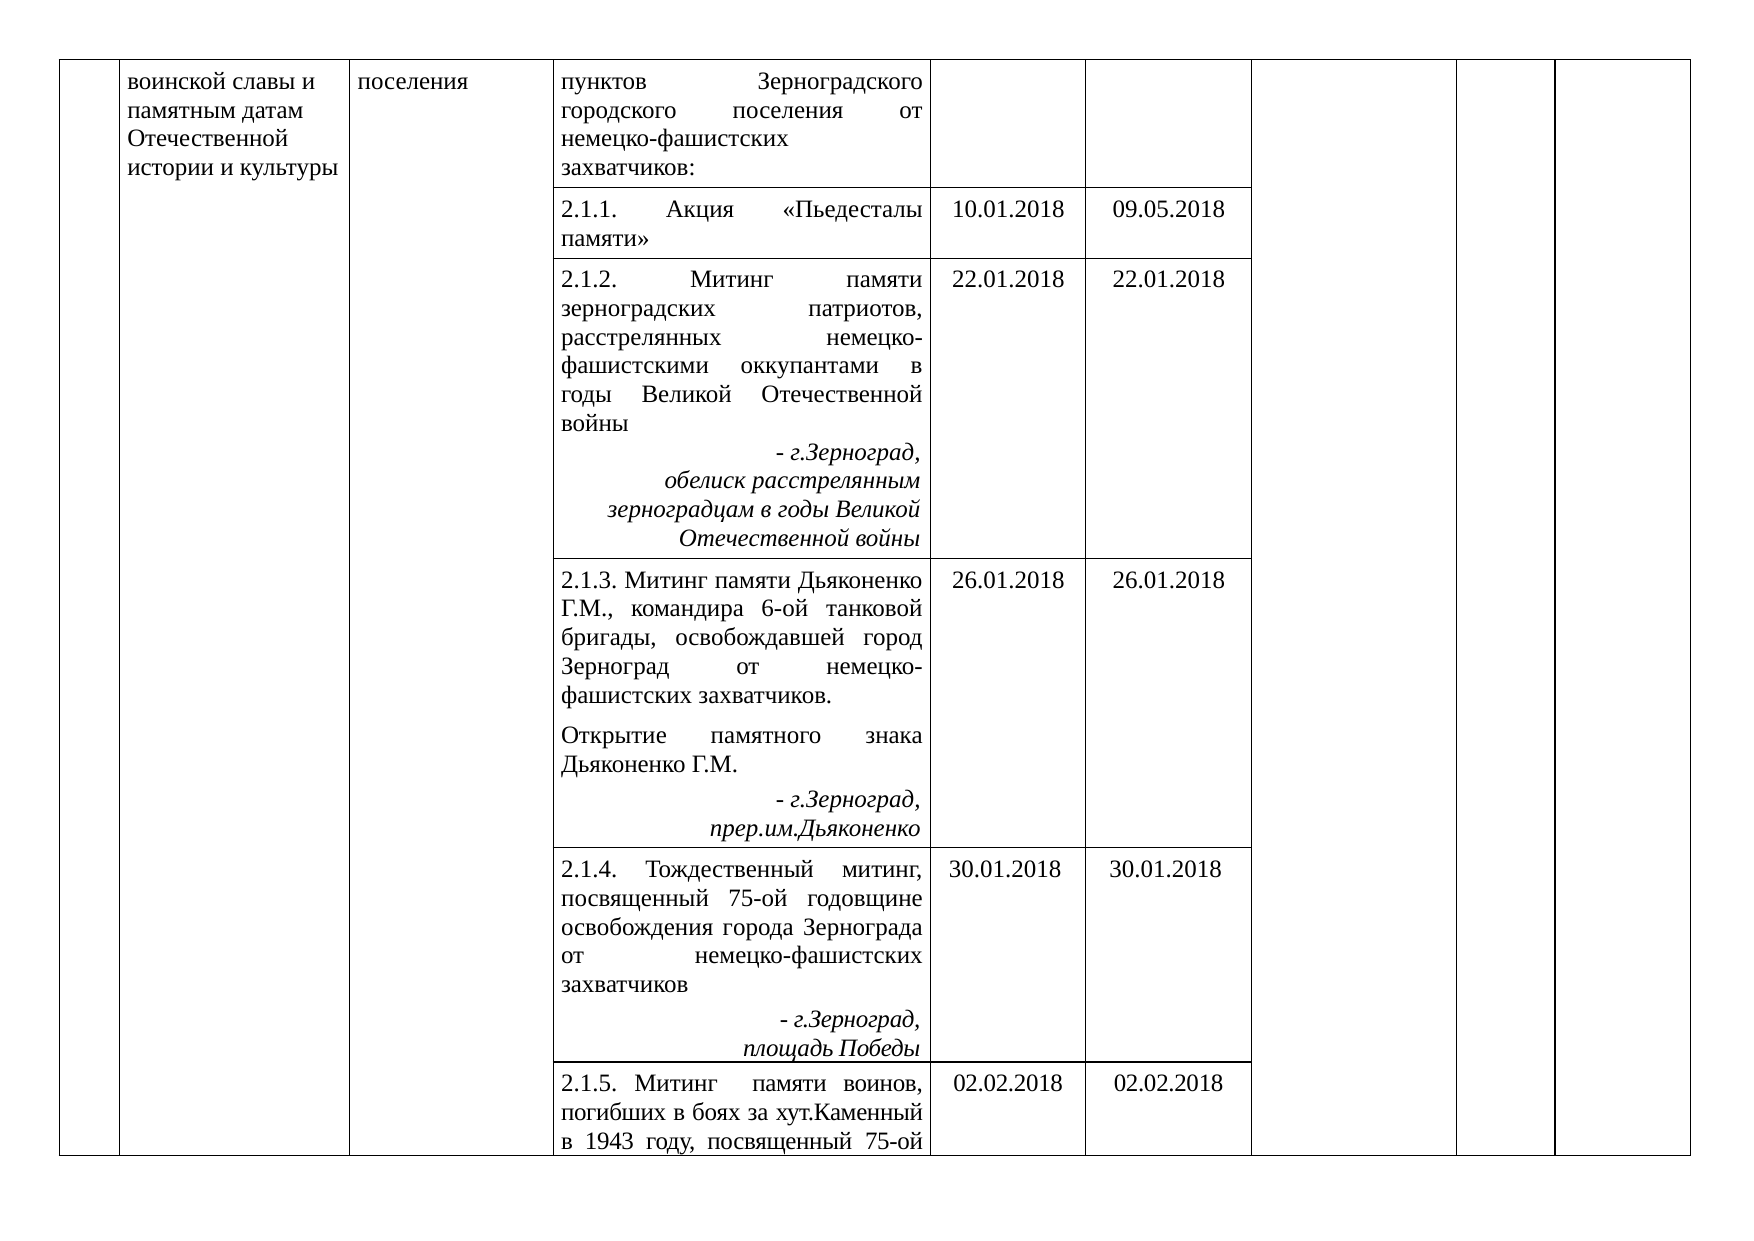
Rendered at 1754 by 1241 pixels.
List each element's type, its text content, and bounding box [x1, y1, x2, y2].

table_cell воинской славы и памятным датам Отечественной истории и культуры [120, 60, 349, 1155]
table_cell [1556, 60, 1690, 1155]
table_cell [1086, 60, 1251, 187]
table_cell 2.1.5. Митинг памяти воинов, погибших в боях за хут.Каменный в 1943 году, посвященный 75-ой [554, 1063, 930, 1155]
table_cell 09.05.2018 [1086, 188, 1251, 257]
table_cell [931, 60, 1085, 187]
table_cell 22.01.2018 [1086, 259, 1251, 558]
table_cell [1457, 60, 1554, 1155]
table_cell [60, 60, 119, 1155]
table_cell 10.01.2018 [931, 188, 1085, 257]
table_cell 2.1.3. Митинг памяти Дьяконенко Г.М., командира 6-ой танковой бригады, освобождавшей город Зерноград от немецко-фашистских захватчиков. Открытие памятного знака Дьяконенко Г.М. - г.Зерноград, прер.им.Дьяконенко [554, 559, 930, 847]
table_cell 26.01.2018 [931, 559, 1085, 847]
table_cell 02.02.2018 [1086, 1063, 1251, 1155]
table_cell 30.01.2018 [931, 848, 1085, 1061]
table_cell 26.01.2018 [1086, 559, 1251, 847]
table_cell 22.01.2018 [931, 259, 1085, 558]
table_cell пунктов Зерноградского городского поселения от немецко-фашистских захватчиков: [554, 60, 930, 187]
table_cell 30.01.2018 [1086, 848, 1251, 1061]
table_cell [1252, 60, 1456, 1155]
table_cell 2.1.4. Тождественный митинг, посвященный 75-ой годовщине освобождения города Зернограда от немецко-фашистских захватчиков - г.Зерноград, площадь Победы [554, 848, 930, 1061]
table_cell 02.02.2018 [931, 1063, 1085, 1155]
table_cell поселения [350, 60, 553, 1155]
table_cell 2.1.2. Митинг памяти зерноградских патриотов, расстрелянных немецко-фашистскими оккупантами в годы Великой Отечественной войны - г.Зерноград, обелиск расстрелянным зерноградцам в годы Великой Отечественной войны [554, 259, 930, 558]
table_cell 2.1.1. Акция «Пьедесталы памяти» [554, 188, 930, 257]
